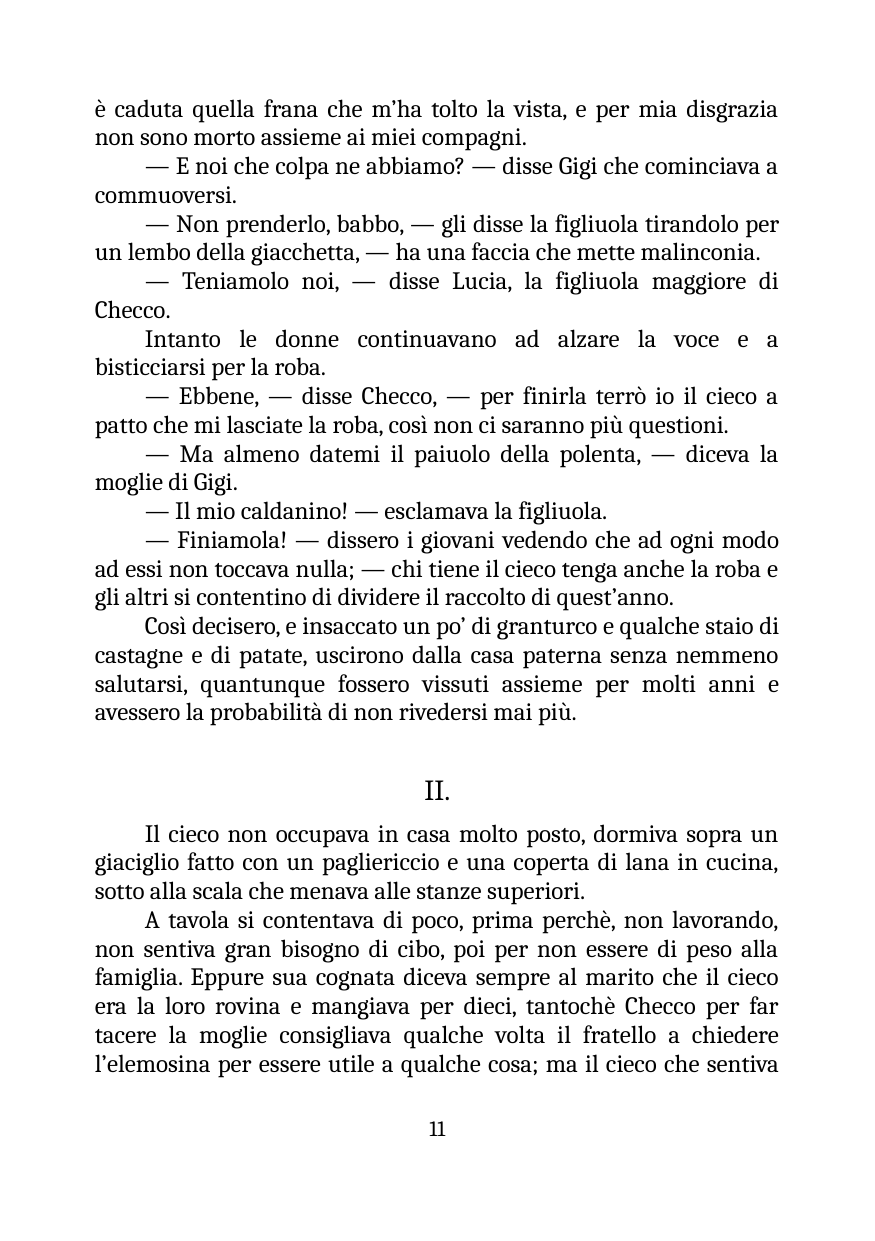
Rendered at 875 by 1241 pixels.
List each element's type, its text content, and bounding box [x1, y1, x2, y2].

text — Ebbene, — disse Checco, — per finirla terrò io il cieco a patto che mi lasciate la roba, così non ci saranno più questioni. [94, 382, 779, 439]
text — E noi che colpa ne abbiamo? — disse Gigi che cominciava a commuoversi. [94, 152, 779, 209]
text Così decisero, e insaccato un po’ di granturco e qualche staio di castagne e di patate, uscirono dalla casa paterna senza nemmeno salutarsi, quantunque fossero vissuti assieme per molti anni e avessero la probabilità di non rivedersi mai più. [94, 612, 779, 727]
text — Teniamolo noi, — disse Lucia, la figliuola maggiore di Checco. [94, 267, 779, 324]
text Intanto le donne continuavano ad alzare la voce e a bisticciarsi per la roba. [94, 324, 779, 382]
text è caduta quella frana che m’ha tolto la vista, e per mia disgrazia non sono morto assieme ai miei compagni. [94, 94, 779, 152]
text — Non prenderlo, babbo, — gli disse la figliuola tirandolo per un lembo della giacchetta, — ha una faccia che mette malinconia. [94, 209, 779, 267]
text Il cieco non occupava in casa molto posto, dormiva sopra un giaciglio fatto con un pagliericcio e una coperta di lana in cucina, sotto alla scala che menava alle stanze superiori. [94, 819, 779, 906]
text — Il mio caldanino! — esclamava la figliuola. [94, 497, 779, 526]
subtitle II. [94, 774, 779, 808]
text — Finiamola! — dissero i giovani vedendo che ad ogni modo ad essi non toccava nulla; — chi tiene il cieco tenga anche la roba e gli altri si contentino di dividere il raccolto di quest’anno. [94, 526, 779, 612]
text A tavola si contentava di poco, prima perchè, non lavorando, non sentiva gran bisogno di cibo, poi per non essere di peso alla famiglia. Eppure sua cognata diceva sempre al marito che il cieco era la loro rovina e mangiava per dieci, tantochè Checco per far tacere la moglie consigliava qualche volta il fratello a chiedere l’elemosina per essere utile a qualche cosa; ma il cieco che sentiva [94, 906, 779, 1078]
text — Ma almeno datemi il paiuolo della polenta, — diceva la moglie di Gigi. [94, 439, 779, 497]
